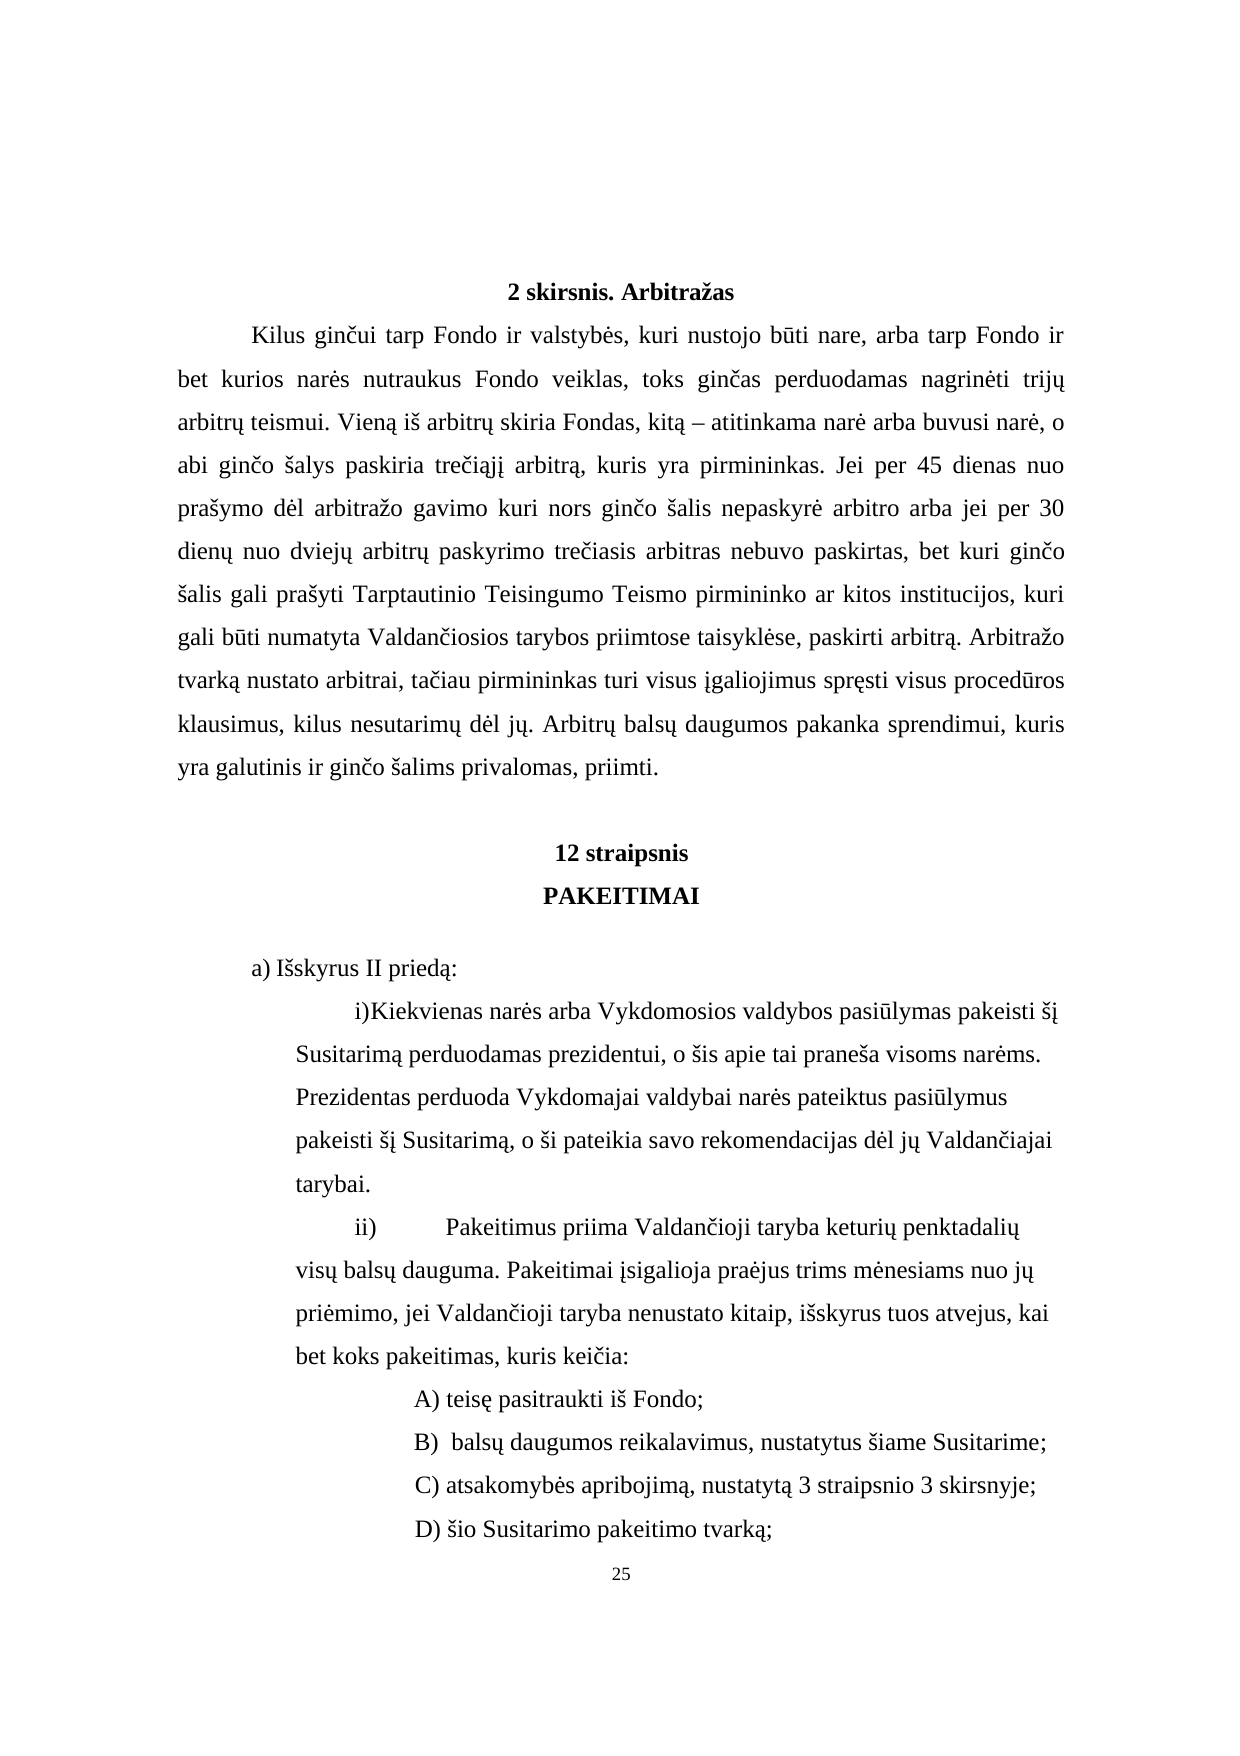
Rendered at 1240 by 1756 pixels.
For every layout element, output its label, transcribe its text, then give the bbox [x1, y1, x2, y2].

text a) Išskyrus II priedą: [251, 953, 1066, 982]
text B) balsų daugumos reikalavimus, nustatytus šiame Susitarime; [413, 1427, 1066, 1456]
text 12 straipsnis [177, 838, 1066, 867]
subtitle PAKEITIMAI [177, 881, 1066, 910]
text ii) Pakeitimus priima Valdančioji taryba keturių penktadalių visų balsų dauguma. Pakeitimai įsigalioja praėjus trims mėnesiams nuo jų priėmimo, jei Valdančioji taryba nenustato kitaip, išskyrus tuos atvejus, kai bet koks pakeitimas, kuris keičia: [295, 1212, 1066, 1370]
text A) teisę pasitraukti iš Fondo; [413, 1384, 1066, 1413]
text i) Kiekvienas narės arba Vykdomosios valdybos pasiūlymas pakeisti šį Susitarimą perduodamas prezidentui, o šis apie tai praneša visoms narėms. Prezidentas perduoda Vykdomajai valdybai narės pateiktus pasiūlymus pakeisti šį Susitarimą, o ši pateikia savo rekomendacijas dėl jų Valdančiajai tarybai. [295, 996, 1066, 1197]
text Kilus ginčui tarp Fondo ir valstybės, kuri nustojo būti nare, arba tarp Fondo ir bet kurios narės nutraukus Fondo veiklas, toks ginčas perduodamas nagrinėti trijų arbitrų teismui. Vieną iš arbitrų skiria Fondas, kitą – atitinkama narė arba buvusi narė, o abi ginčo šalys paskiria trečiąjį arbitrą, kuris yra pirmininkas. Jei per 45 dienas nuo prašymo dėl arbitražo gavimo kuri nors ginčo šalis nepaskyrė arbitro arba jei per 30 dienų nuo dviejų arbitrų paskyrimo trečiasis arbitras nebuvo paskirtas, bet kuri ginčo šalis gali prašyti Tarptautinio Teisingumo Teismo pirmininko ar kitos institucijos, kuri gali būti numatyta Valdančiosios tarybos priimtose taisyklėse, paskirti arbitrą. Arbitražo tvarką nustato arbitrai, tačiau pirmininkas turi visus įgaliojimus spręsti visus procedūros klausimus, kilus nesutarimų dėl jų. Arbitrų balsų daugumos pakanka sprendimui, kuris yra galutinis ir ginčo šalims privalomas, priimti. [177, 321, 1066, 781]
subtitle 2 skirsnis. Arbitražas [177, 277, 1064, 306]
text D) šio Susitarimo pakeitimo tvarką; [414, 1514, 1066, 1542]
text C) atsakomybės apribojimą, nustatytą 3 straipsnio 3 skirsnyje; [414, 1471, 1066, 1499]
